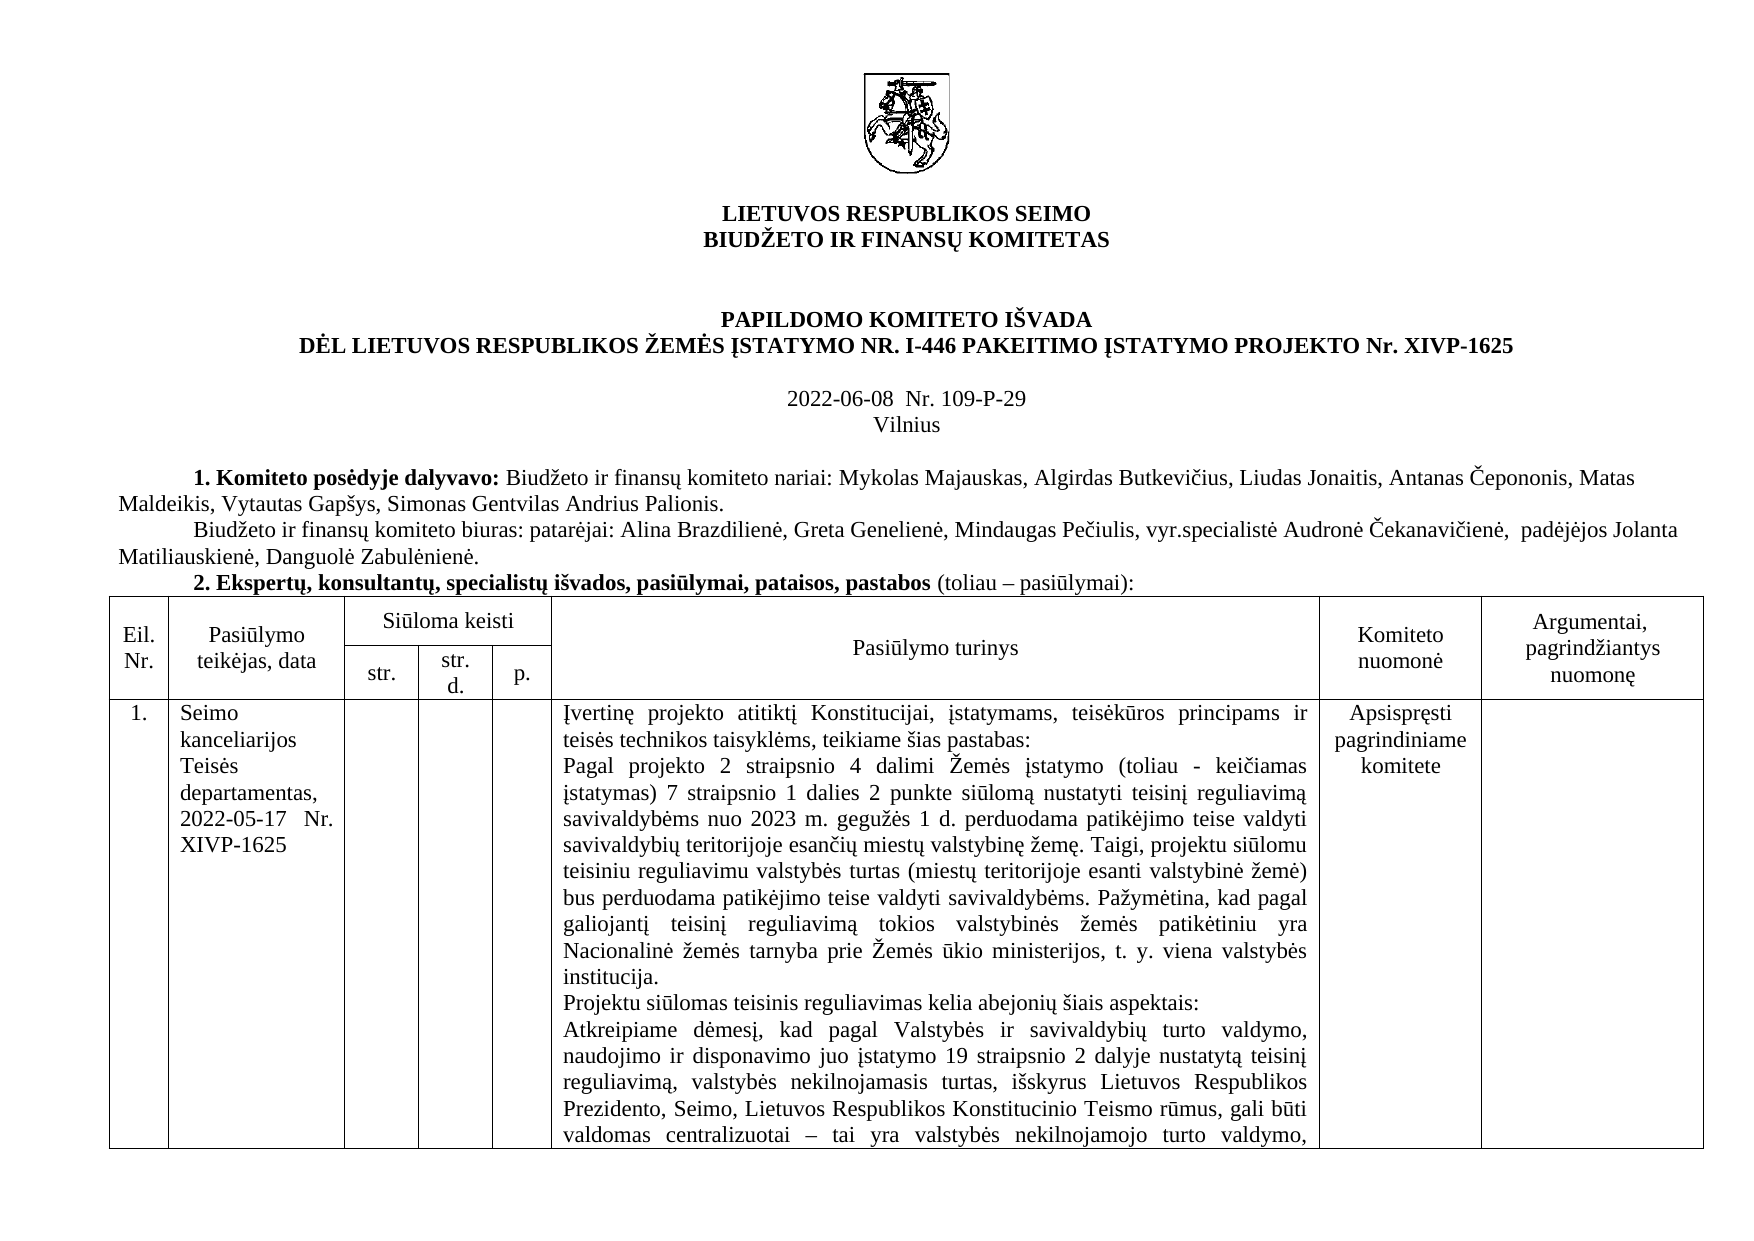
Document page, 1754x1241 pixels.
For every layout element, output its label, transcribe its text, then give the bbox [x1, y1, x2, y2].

table_cell [419, 700, 492, 1147]
subtitle PAPILDOMO KOMITETO IŠVADA [118, 306, 1695, 332]
table_cell str. [345, 646, 418, 698]
table_header Pasiūlymo teikėjas, data [169, 597, 344, 698]
table_cell [345, 700, 418, 1147]
table_cell Seimo kanceliarijos Teisės departamentas, 2022-05-17 Nr. XIVP-1625 [169, 700, 344, 1147]
table_cell [493, 700, 551, 1147]
subtitle 2. Ekspertų, konsultantų, specialistų išvados, pasiūlymai, pataisos, pastabos (toliau – pasiūlymai): [118, 569, 1695, 596]
text Biudžeto ir finansų komiteto biuras: patarėjai: Alina Brazdilienė, Greta Genelienė, Mindaugas Pečiulis, vyr.specialistė Audronė Čekanavičienė, padėjėjos Jolanta Matiliauskienė, Danguolė Zabulėnienė. [118, 516, 1695, 569]
table_cell Įvertinę projekto atitiktį Konstitucijai, įstatymams, teisėkūros principams ir teisės technikos taisyklėms, teikiame šias pastabas: Pagal projekto 2 straipsnio 4 dalimi Žemės įstatymo (toliau - keičiamas įstatymas) 7 straipsnio 1 dalies 2 punkte siūlomą nustatyti teisinį reguliavimą savivaldybėms nuo 2023 m. gegužės 1 d. perduodama patikėjimo teise valdyti savivaldybių teritorijoje esančių miestų valstybinę žemę. Taigi, projektu siūlomu teisiniu reguliavimu valstybės turtas (miestų teritorijoje esanti valstybinė žemė) bus perduodama patikėjimo teise valdyti savivaldybėms. Pažymėtina, kad pagal galiojantį teisinį reguliavimą tokios valstybinės žemės patikėtiniu yra Nacionalinė žemės tarnyba prie Žemės ūkio ministerijos, t. y. viena valstybės institucija. Projektu siūlomas teisinis reguliavimas kelia abejonių šiais aspektais: Atkreipiame dėmesį, kad pagal Valstybės ir savivaldybių turto valdymo, naudojimo ir disponavimo juo įstatymo 19 straipsnio 2 dalyje nustatytą teisinį reguliavimą, valstybės nekilnojamasis turtas, išskyrus Lietuvos Respublikos Prezidento, Seimo, Lietuvos Respublikos Konstitucinio Teismo rūmus, gali būti valdomas centralizuotai – tai yra valstybės nekilnojamojo turto valdymo, [552, 700, 1319, 1147]
text 1. Komiteto posėdyje dalyvavo: Biudžeto ir finansų komiteto nariai: Mykolas Majauskas, Algirdas Butkevičius, Liudas Jonaitis, Antanas Čepononis, Matas Maldeikis, Vytautas Gapšys, Simonas Gentvilas Andrius Palionis. [118, 464, 1695, 516]
table_cell [1482, 700, 1703, 1147]
table_cell p. [493, 646, 551, 698]
text LIETUVOS RESPUBLIKOS SEIMO [118, 200, 1695, 227]
subtitle DĖL LIETUVOS RESPUBLIKOS ŽEMĖS ĮSTATYMO NR. I-446 PAKEITIMO ĮSTATYMO PROJEKTO Nr. XIVP-1625 [118, 332, 1695, 358]
text BIUDŽETO IR FINANSŲ KOMITETAS [118, 227, 1695, 253]
table_header Pasiūlymo turinys [552, 597, 1319, 698]
text Vilnius [118, 411, 1695, 437]
table_cell Apsispręsti pagrindiniame komitete [1320, 700, 1481, 1147]
table_header Siūloma keisti [345, 597, 551, 645]
table_header Komiteto nuomonė [1320, 597, 1481, 698]
table_header Eil. Nr. [110, 597, 168, 698]
table_header Argumentai, pagrindžiantys nuomonę [1482, 597, 1703, 698]
text 2022-06-08 Nr. 109-P-29 [118, 385, 1695, 411]
table_cell str. d. [419, 646, 492, 698]
table_cell 1. [110, 700, 168, 1147]
